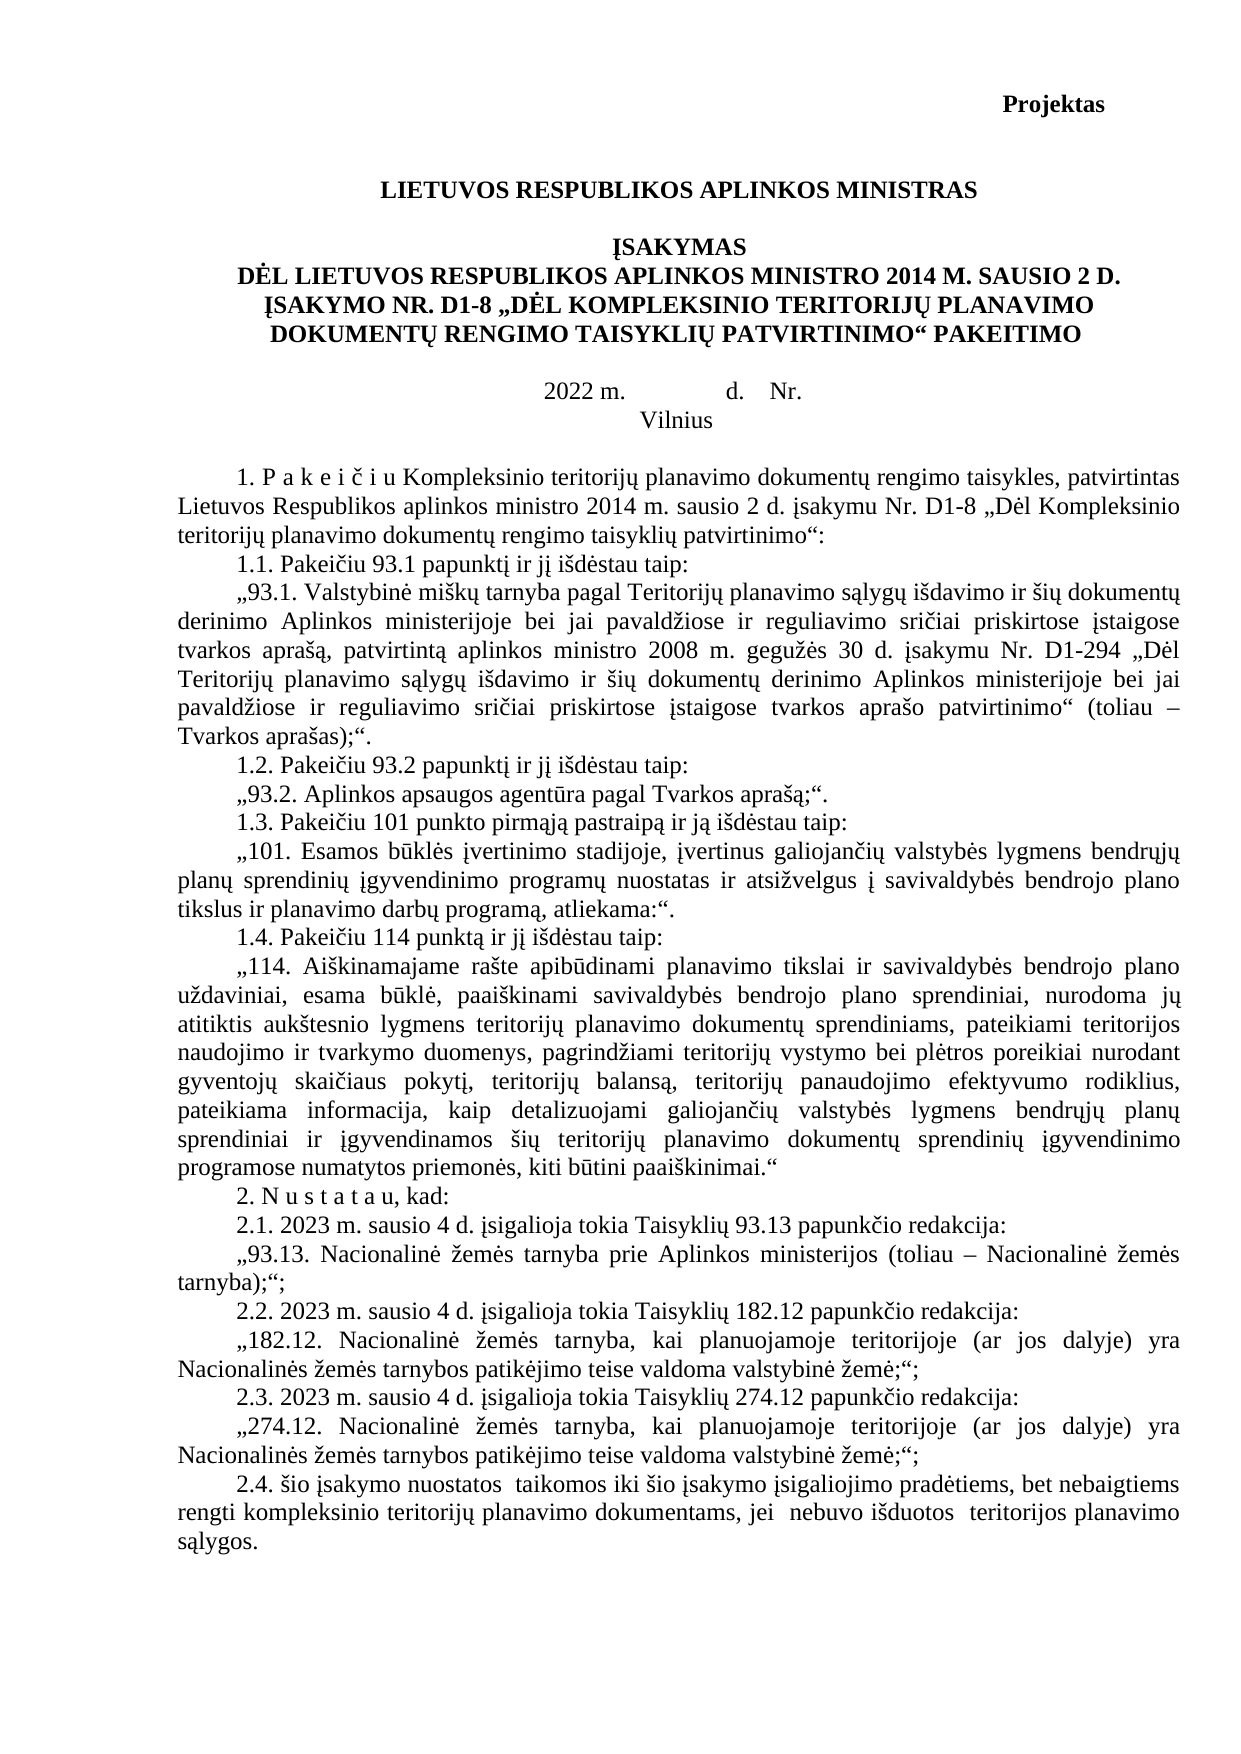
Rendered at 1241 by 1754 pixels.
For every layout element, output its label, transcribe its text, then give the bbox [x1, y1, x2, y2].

text 1.1. Pakeičiu 93.1 papunktį ir jį išdėstau taip: [177, 549, 1181, 577]
text 2. N u s t a t a u, kad: [177, 1181, 1181, 1210]
text „182.12. Nacionalinė žemės tarnyba, kai planuojamoje teritorijoje (ar jos dalyje) yra Nacionalinės žemės tarnybos patikėjimo teise valdoma valstybinė žemė;“; [177, 1325, 1181, 1382]
text Projektas [177, 89, 1181, 117]
text „93.1. Valstybinė miškų tarnyba pagal Teritorijų planavimo sąlygų išdavimo ir šių dokumentų derinimo Aplinkos ministerijoje bei jai pavaldžiose ir reguliavimo sričiai priskirtose įstaigose tvarkos aprašą, patvirtintą aplinkos ministro 2008 m. gegužės 30 d. įsakymu Nr. D1-294 „Dėl Teritorijų planavimo sąlygų išdavimo ir šių dokumentų derinimo Aplinkos ministerijoje bei jai pavaldžiose ir reguliavimo sričiai priskirtose įstaigose tvarkos aprašo patvirtinimo“ (toliau – Tvarkos aprašas);“. [177, 577, 1181, 750]
text „93.2. Aplinkos apsaugos agentūra pagal Tvarkos aprašą;“. [177, 779, 1181, 807]
text 1.3. Pakeičiu 101 punkto pirmąją pastraipą ir ją išdėstau taip: [177, 807, 1181, 836]
text DĖL LIETUVOS RESPUBLIKOS APLINKOS MINISTRO 2014 M. SAUSIO 2 D. ĮSAKYMO NR. D1-8 „DĖL KOMPLEKSINIO TERITORIJŲ PLANAVIMO DOKUMENTŲ RENGIMO TAISYKLIŲ PATVIRTINIMO“ PAKEITIMO [177, 261, 1181, 347]
text „114. Aiškinamajame rašte apibūdinami planavimo tikslai ir savivaldybės bendrojo plano uždaviniai, esama būklė, paaiškinami savivaldybės bendrojo plano sprendiniai, nurodoma jų atitiktis aukštesnio lygmens teritorijų planavimo dokumentų sprendiniams, pateikiami teritorijos naudojimo ir tvarkymo duomenys, pagrindžiami teritorijų vystymo bei plėtros poreikiai nurodant gyventojų skaičiaus pokytį, teritorijų balansą, teritorijų panaudojimo efektyvumo rodiklius, pateikiama informacija, kaip detalizuojami galiojančių valstybės lygmens bendrųjų planų sprendiniai ir įgyvendinamos šių teritorijų planavimo dokumentų sprendinių įgyvendinimo programose numatytos priemonės, kiti būtini paaiškinimai.“ [177, 951, 1181, 1181]
text Vilnius [177, 405, 1181, 462]
text LIETUVOS RESPUBLIKOS APLINKOS MINISTRAS [177, 175, 1181, 204]
text ĮSAKYMAS [177, 232, 1181, 261]
text 2.2. 2023 m. sausio 4 d. įsigalioja tokia Taisyklių 182.12 papunkčio redakcija: [177, 1296, 1181, 1325]
text 1.4. Pakeičiu 114 punktą ir jį išdėstau taip: [177, 922, 1181, 951]
text „93.13. Nacionalinė žemės tarnyba prie Aplinkos ministerijos (toliau – Nacionalinė žemės tarnyba);“; [177, 1239, 1181, 1296]
text 1. P a k e i č i u Kompleksinio teritorijų planavimo dokumentų rengimo taisykles, patvirtintas Lietuvos Respublikos aplinkos ministro 2014 m. sausio 2 d. įsakymu Nr. D1-8 „Dėl Kompleksinio teritorijų planavimo dokumentų rengimo taisyklių patvirtinimo“: [177, 462, 1181, 549]
text „101. Esamos būklės įvertinimo stadijoje, įvertinus galiojančių valstybės lygmens bendrųjų planų sprendinių įgyvendinimo programų nuostatas ir atsižvelgus į savivaldybės bendrojo plano tikslus ir planavimo darbų programą, atliekama:“. [177, 836, 1181, 922]
text 2.4. šio įsakymo nuostatos taikomos iki šio įsakymo įsigaliojimo pradėtiems, bet nebaigtiems rengti kompleksinio teritorijų planavimo dokumentams, jei nebuvo išduotos teritorijos planavimo sąlygos. [177, 1469, 1181, 1555]
text 2022 m. d. Nr. [177, 376, 1181, 405]
text „274.12. Nacionalinė žemės tarnyba, kai planuojamoje teritorijoje (ar jos dalyje) yra Nacionalinės žemės tarnybos patikėjimo teise valdoma valstybinė žemė;“; [177, 1411, 1181, 1469]
text 1.2. Pakeičiu 93.2 papunktį ir jį išdėstau taip: [177, 750, 1181, 779]
text 2.3. 2023 m. sausio 4 d. įsigalioja tokia Taisyklių 274.12 papunkčio redakcija: [177, 1382, 1181, 1411]
text 2.1. 2023 m. sausio 4 d. įsigalioja tokia Taisyklių 93.13 papunkčio redakcija: [177, 1210, 1181, 1239]
